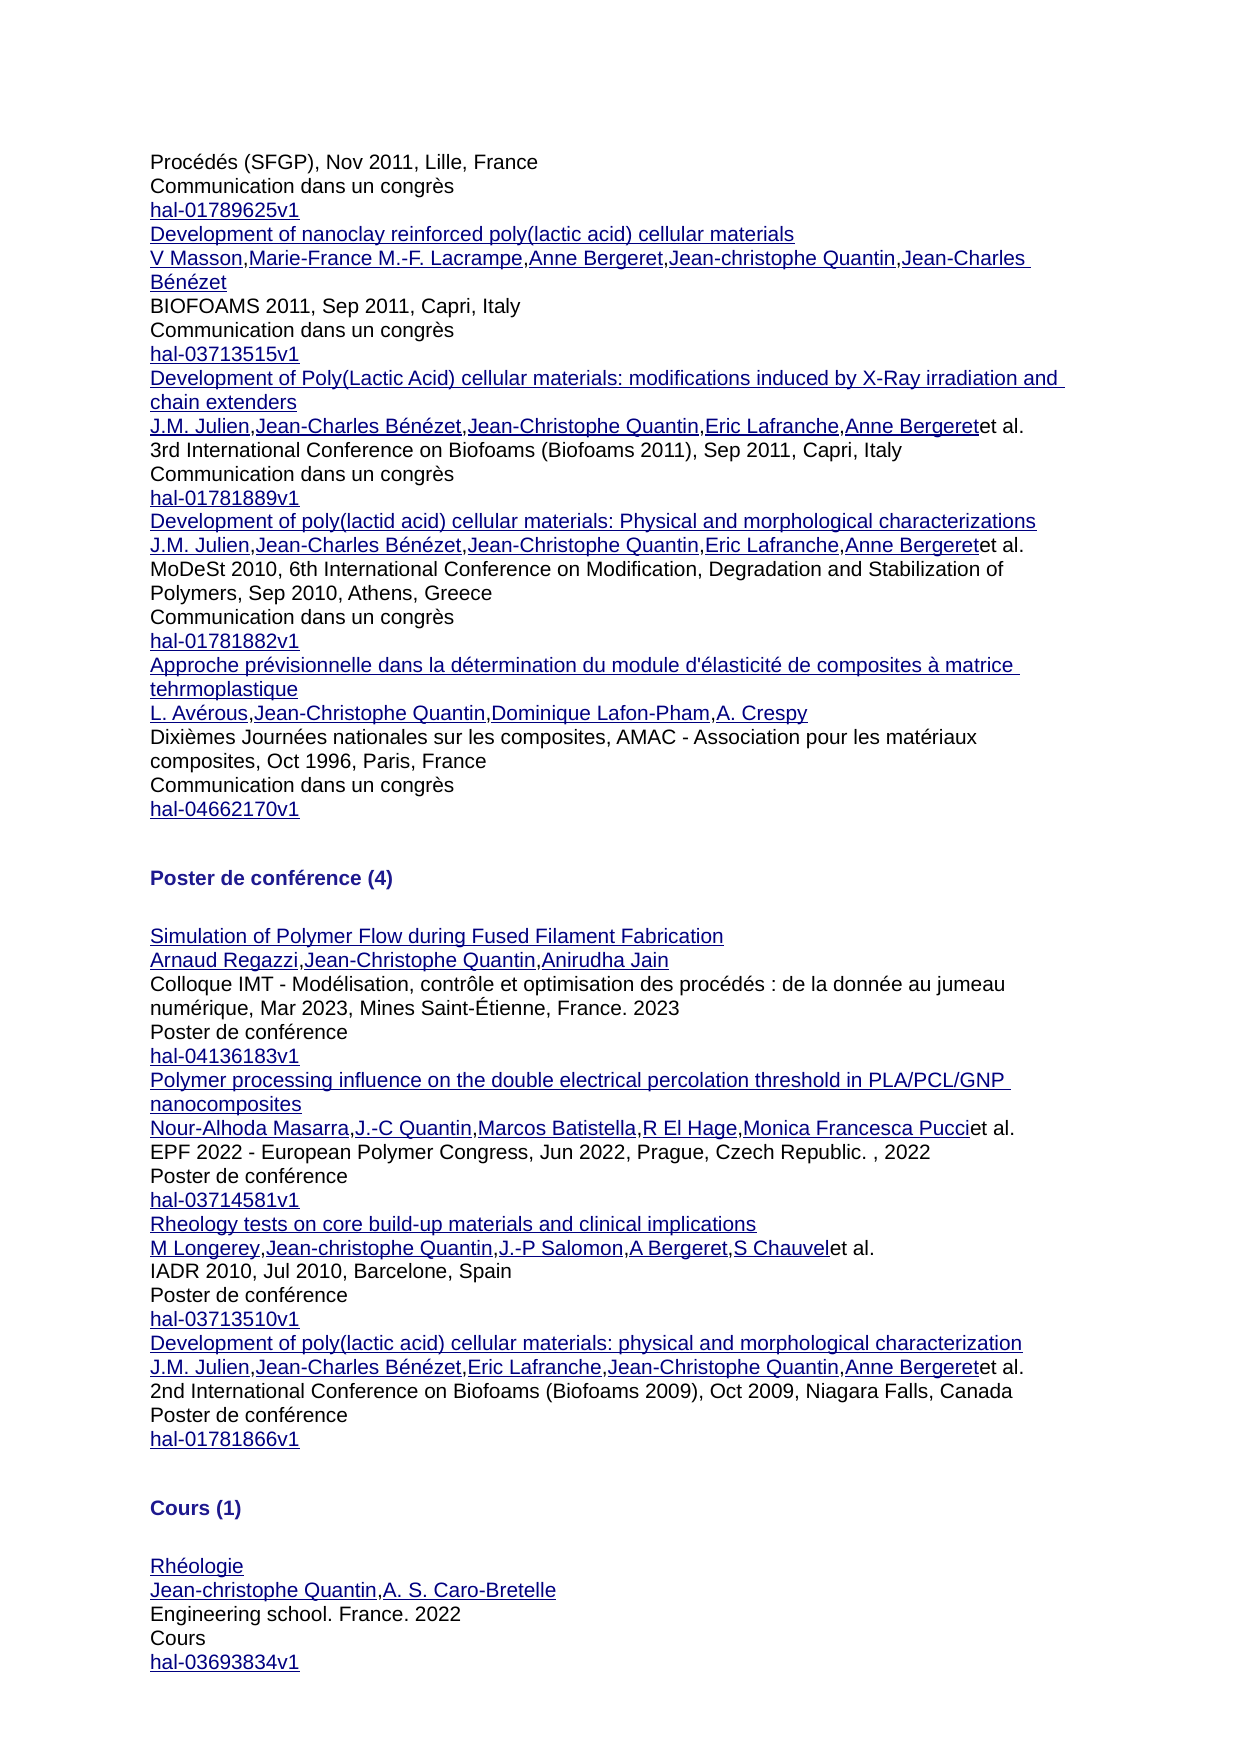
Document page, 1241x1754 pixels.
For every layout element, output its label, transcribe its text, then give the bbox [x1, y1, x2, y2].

table_cell Polymer processing influence on the double electrical percolation threshold in PLA/PCL/GNP nanocomposites Nour-Alhoda Masarra,J.-C Quantin,Marcos Batistella,R El Hage,Monica Francesca Pucciet al. EPF 2022 - European Polymer Congress, Jun 2022, Prague, Czech Republic. , 2022 Poster de conférence hal-03714581v1 [150, 1068, 1090, 1211]
table_cell Approche prévisionnelle dans la détermination du module d'élasticité de composites à matrice tehrmoplastique L. Avérous,Jean-Christophe Quantin,Dominique Lafon-Pham,A. Crespy Dixièmes Journées nationales sur les composites, AMAC - Association pour les matériaux composites, Oct 1996, Paris, France Communication dans un congrès hal-04662170v1 [150, 653, 1090, 821]
table_header Simulation of Polymer Flow during Fused Filament Fabrication Arnaud Regazzi,Jean-Christophe Quantin,Anirudha Jain Colloque IMT - Modélisation, contrôle et optimisation des procédés : de la donnée au jumeau numérique, Mar 2023, Mines Saint-Étienne, France. 2023 Poster de conférence hal-04136183v1 [150, 924, 1090, 1068]
table_header Rhéologie Jean‐christophe Quantin,A. S. Caro-Bretelle Engineering school. France. 2022 Cours hal-03693834v1 [150, 1554, 1090, 1674]
table_cell Development of nanoclay reinforced poly(lactic acid) cellular materials V Masson,Marie-France M.-F. Lacrampe,Anne Bergeret,Jean‐christophe Quantin,Jean-Charles Bénézet BIOFOAMS 2011, Sep 2011, Capri, Italy Communication dans un congrès hal-03713515v1 [150, 222, 1090, 366]
subtitle Poster de conférence (4) [150, 866, 1090, 889]
table_cell Rheology tests on core build-up materials and clinical implications M Longerey,Jean‐christophe Quantin,J.-P Salomon,A Bergeret,S Chauvelet al. IADR 2010, Jul 2010, Barcelone, Spain Poster de conférence hal-03713510v1 [150, 1211, 1090, 1331]
table_cell Development of Poly(Lactic Acid) cellular materials: modifications induced by X-Ray irradiation and chain extenders J.M. Julien,Jean-Charles Bénézet,Jean-Christophe Quantin,Eric Lafranche,Anne Bergeretet al. 3rd International Conference on Biofoams (Biofoams 2011), Sep 2011, Capri, Italy Communication dans un congrès hal-01781889v1 [150, 366, 1090, 509]
table_cell Development of poly(lactid acid) cellular materials: Physical and morphological characterizations J.M. Julien,Jean-Charles Bénézet,Jean-Christophe Quantin,Eric Lafranche,Anne Bergeretet al. MoDeSt 2010, 6th International Conference on Modification, Degradation and Stabilization of Polymers, Sep 2010, Athens, Greece Communication dans un congrès hal-01781882v1 [150, 509, 1090, 653]
subtitle Cours (1) [150, 1496, 1090, 1520]
table_cell Development of bio‐based cellular materials Jean Mario Julien,Jean-Charles Bénézet,Eric Lafranche,Jean-Christophe Quantin,Anne Bergeretet al. XIIIème Congrès de la Société Française de Génie des Procédés, Société Française de Génie des Procédés (SFGP), Nov 2011, Lille, France Communication dans un congrès hal-01789625v1 [150, 150, 1090, 222]
table_cell Development of poly(lactic acid) cellular materials: physical and morphological characterization J.M. Julien,Jean-Charles Bénézet,Eric Lafranche,Jean-Christophe Quantin,Anne Bergeretet al. 2nd International Conference on Biofoams (Biofoams 2009), Oct 2009, Niagara Falls, Canada Poster de conférence hal-01781866v1 [150, 1331, 1090, 1451]
